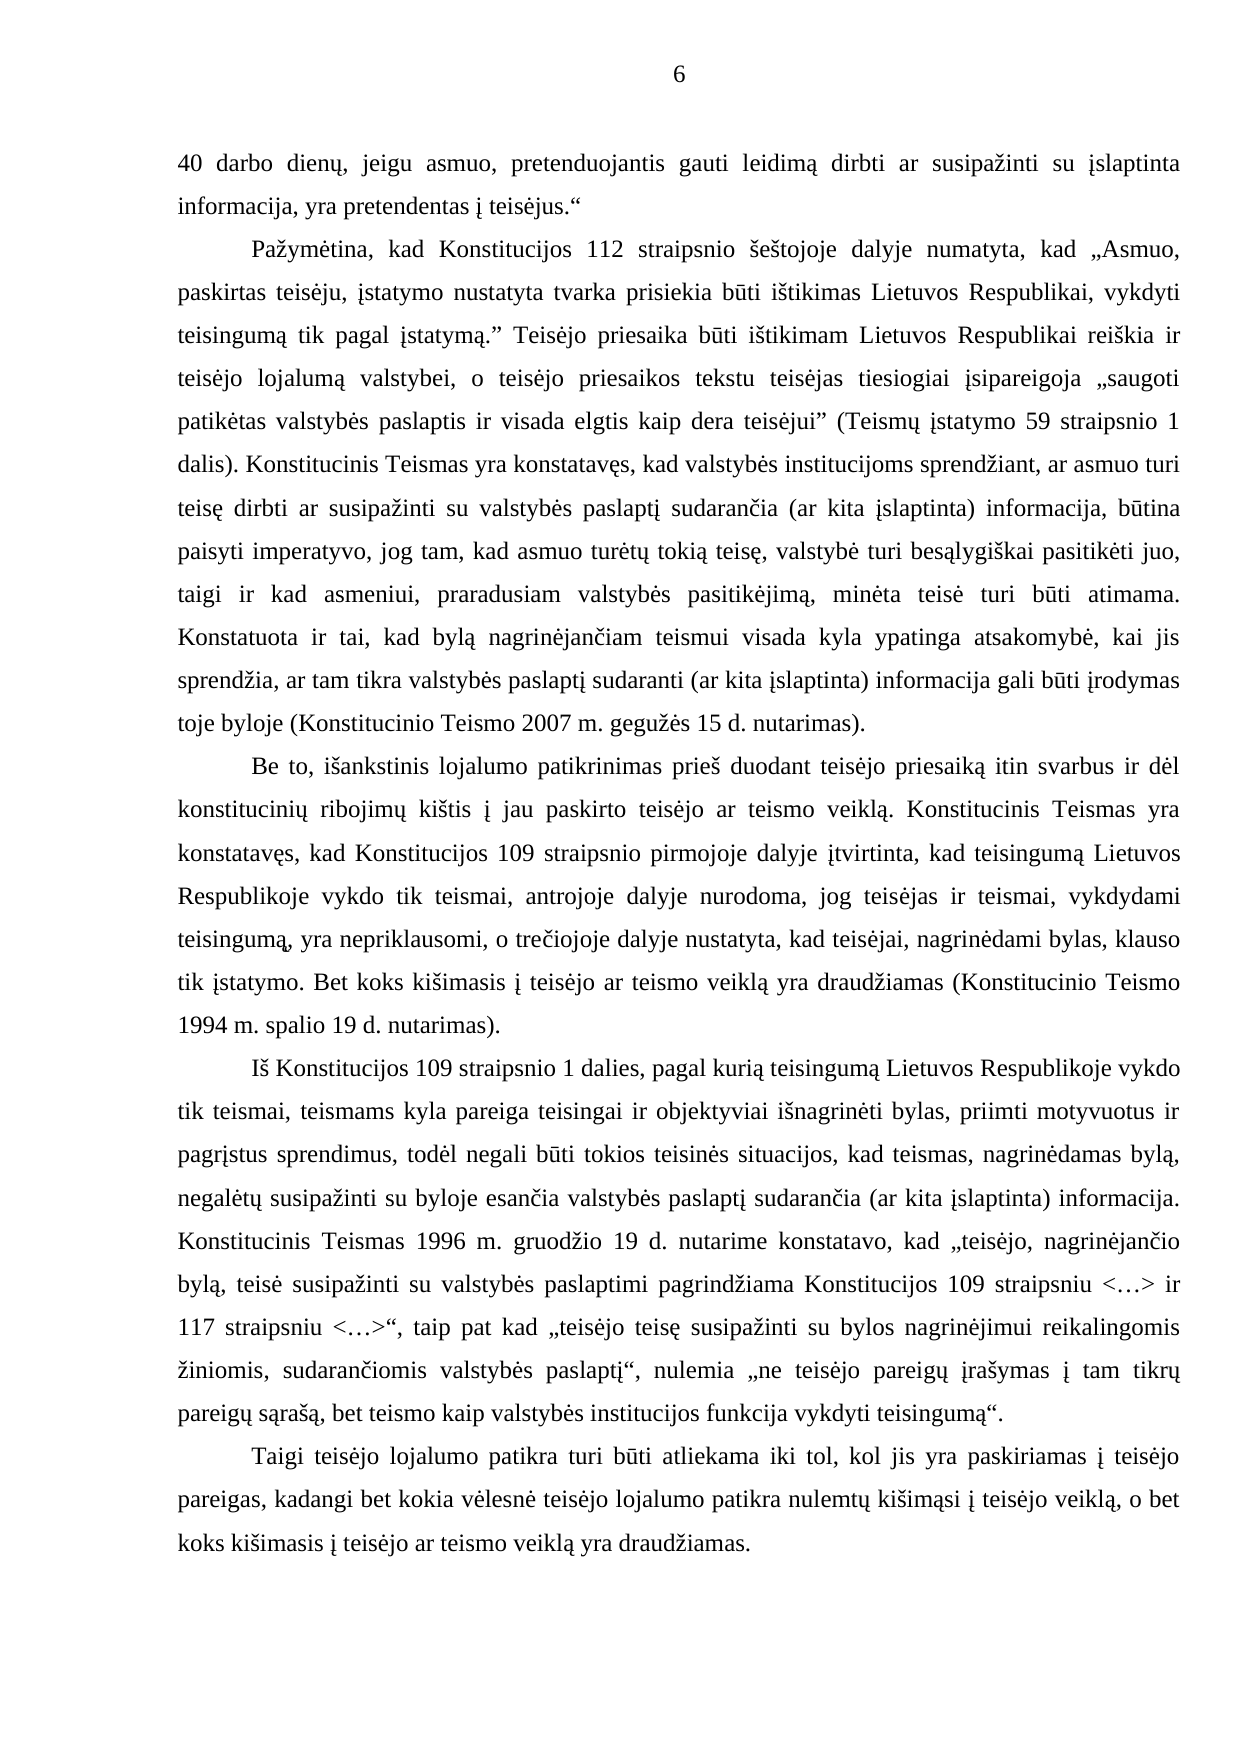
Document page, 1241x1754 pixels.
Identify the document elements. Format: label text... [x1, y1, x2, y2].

text Pažymėtina, kad Konstitucijos 112 straipsnio šeštojoje dalyje numatyta, kad „Asmuo, paskirtas teisėju, įstatymo nustatyta tvarka prisiekia būti ištikimas Lietuvos Respublikai, vykdyti teisingumą tik pagal įstatymą.” Teisėjo priesaika būti ištikimam Lietuvos Respublikai reiškia ir teisėjo lojalumą valstybei, o teisėjo priesaikos tekstu teisėjas tiesiogiai įsipareigoja „saugoti patikėtas valstybės paslaptis ir visada elgtis kaip dera teisėjui” (Teismų įstatymo 59 straipsnio 1 dalis). Konstitucinis Teismas yra konstatavęs, kad valstybės institucijoms sprendžiant, ar asmuo turi teisę dirbti ar susipažinti su valstybės paslaptį sudarančia (ar kita įslaptinta) informacija, būtina paisyti imperatyvo, jog tam, kad asmuo turėtų tokią teisę, valstybė turi besąlygiškai pasitikėti juo, taigi ir kad asmeniui, praradusiam valstybės pasitikėjimą, minėta teisė turi būti atimama. Konstatuota ir tai, kad bylą nagrinėjančiam teismui visada kyla ypatinga atsakomybė, kai jis sprendžia, ar tam tikra valstybės paslaptį sudaranti (ar kita įslaptinta) informacija gali būti įrodymas toje byloje (Konstitucinio Teismo 2007 m. gegužės 15 d. nutarimas). [177, 234, 1181, 737]
text 40 darbo dienų, jeigu asmuo, pretenduojantis gauti leidimą dirbti ar susipažinti su įslaptinta informacija, yra pretendentas į teisėjus.“ [177, 148, 1181, 219]
text Taigi teisėjo lojalumo patikra turi būti atliekama iki tol, kol jis yra paskiriamas į teisėjo pareigas, kadangi bet kokia vėlesnė teisėjo lojalumo patikra nulemtų kišimąsi į teisėjo veiklą, o bet koks kišimasis į teisėjo ar teismo veiklą yra draudžiamas. [177, 1441, 1181, 1556]
text Iš Konstitucijos 109 straipsnio 1 dalies, pagal kurią teisingumą Lietuvos Respublikoje vykdo tik teismai, teismams kyla pareiga teisingai ir objektyviai išnagrinėti bylas, priimti motyvuotus ir pagrįstus sprendimus, todėl negali būti tokios teisinės situacijos, kad teismas, nagrinėdamas bylą, negalėtų susipažinti su byloje esančia valstybės paslaptį sudarančia (ar kita įslaptinta) informacija. Konstitucinis Teismas 1996 m. gruodžio 19 d. nutarime konstatavo, kad „teisėjo, nagrinėjančio bylą, teisė susipažinti su valstybės paslaptimi pagrindžiama Konstitucijos 109 straipsniu <…> ir 117 straipsniu <…>“, taip pat kad „teisėjo teisę susipažinti su bylos nagrinėjimui reikalingomis žiniomis, sudarančiomis valstybės paslaptį“, nulemia „ne teisėjo pareigų įrašymas į tam tikrų pareigų sąrašą, bet teismo kaip valstybės institucijos funkcija vykdyti teisingumą“. [177, 1053, 1181, 1427]
text Be to, išankstinis lojalumo patikrinimas prieš duodant teisėjo priesaiką itin svarbus ir dėl konstitucinių ribojimų kištis į jau paskirto teisėjo ar teismo veiklą. Konstitucinis Teismas yra konstatavęs, kad Konstitucijos 109 straipsnio pirmojoje dalyje įtvirtinta, kad teisingumą Lietuvos Respublikoje vykdo tik teismai, antrojoje dalyje nurodoma, jog teisėjas ir teismai, vykdydami teisingumą̨, yra nepriklausomi, o trečiojoje dalyje nustatyta, kad teisėjai, nagrinėdami bylas, klauso tik įstatymo. Bet koks kišimasis į teisėjo ar teismo veiklą yra draudžiamas (Konstitucinio Teismo 1994 m. spalio 19 d. nutarimas). [177, 751, 1181, 1039]
